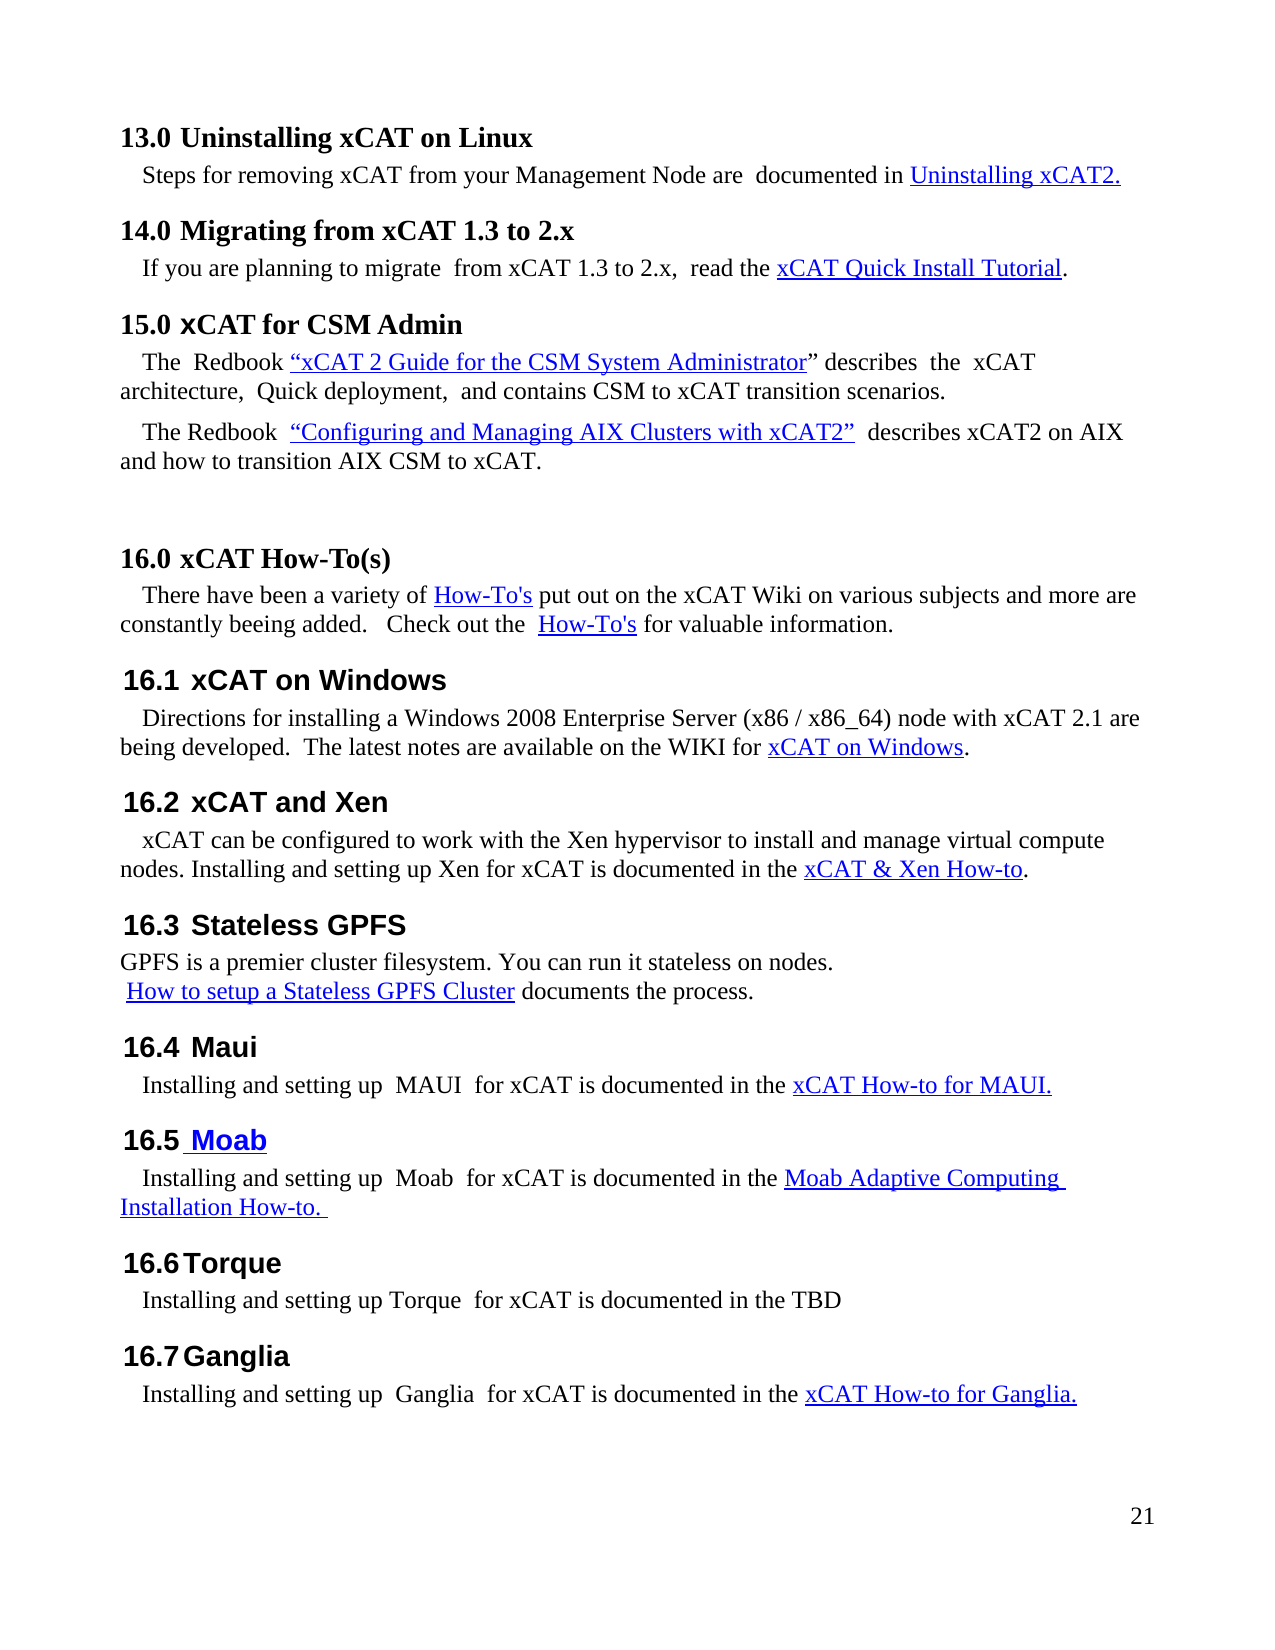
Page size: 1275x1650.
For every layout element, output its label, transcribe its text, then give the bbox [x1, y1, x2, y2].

text How to setup a Stateless GPFS Cluster documents the process. [120, 976, 1155, 1005]
subtitle xCAT and Xen [123, 785, 1155, 819]
text Installing and setting up Moab for xCAT is documented in the Moab Adaptive Computing Installation How-to. [120, 1163, 1155, 1221]
text Steps for removing xCAT from your Management Node are documented in Uninstalling xCAT2. [120, 160, 1155, 188]
text Installing and setting up Torque for xCAT is documented in the TBD [120, 1286, 1155, 1314]
text If you are planning to migrate from xCAT 1.3 to 2.x, read the xCAT Quick Install Tutorial. [120, 253, 1155, 282]
text The Redbook “Configuring and Managing AIX Clusters with xCAT2” describes xCAT2 on AIX and how to transition AIX CSM to xCAT. [120, 417, 1155, 474]
subtitle Migrating from xCAT 1.3 to 2.x [120, 213, 1155, 247]
text xCAT can be configured to work with the Xen hypervisor to install and manage virtual compute nodes. Installing and setting up Xen for xCAT is documented in the xCAT & Xen How-to. [120, 825, 1155, 883]
subtitle Uninstalling xCAT on Linux [120, 120, 1155, 153]
text Installing and setting up MAUI for xCAT is documented in the xCAT How-to for MAUI. [120, 1070, 1155, 1098]
subtitle xCAT How-To(s) [120, 541, 1155, 574]
text GPFS is a premier cluster filesystem. You can run it stateless on nodes. [120, 947, 1155, 976]
text Directions for installing a Windows 2008 Enterprise Server (x86 / x86_64) node with xCAT 2.1 are being developed. The latest notes are available on the WIKI for xCAT on Windows. [120, 703, 1155, 760]
subtitle Maui [123, 1030, 1155, 1063]
subtitle Ganglia [123, 1339, 1155, 1373]
subtitle Torque [123, 1246, 1155, 1279]
text The Redbook “xCAT 2 Guide for the CSM System Administrator” describes the xCAT architecture, Quick deployment, and contains CSM to xCAT transition scenarios. [120, 347, 1155, 404]
subtitle Stateless GPFS [123, 908, 1155, 941]
subtitle xCAT on Windows [123, 663, 1155, 697]
subtitle Moab [123, 1123, 1155, 1157]
text Installing and setting up Ganglia for xCAT is documented in the xCAT How-to for Ganglia. [120, 1379, 1155, 1408]
text There have been a variety of How-To's put out on the xCAT Wiki on various subjects and more are constantly beeing added. Check out the How-To's for valuable information. [120, 581, 1155, 638]
subtitle xCAT for CSM Admin [120, 307, 1155, 341]
